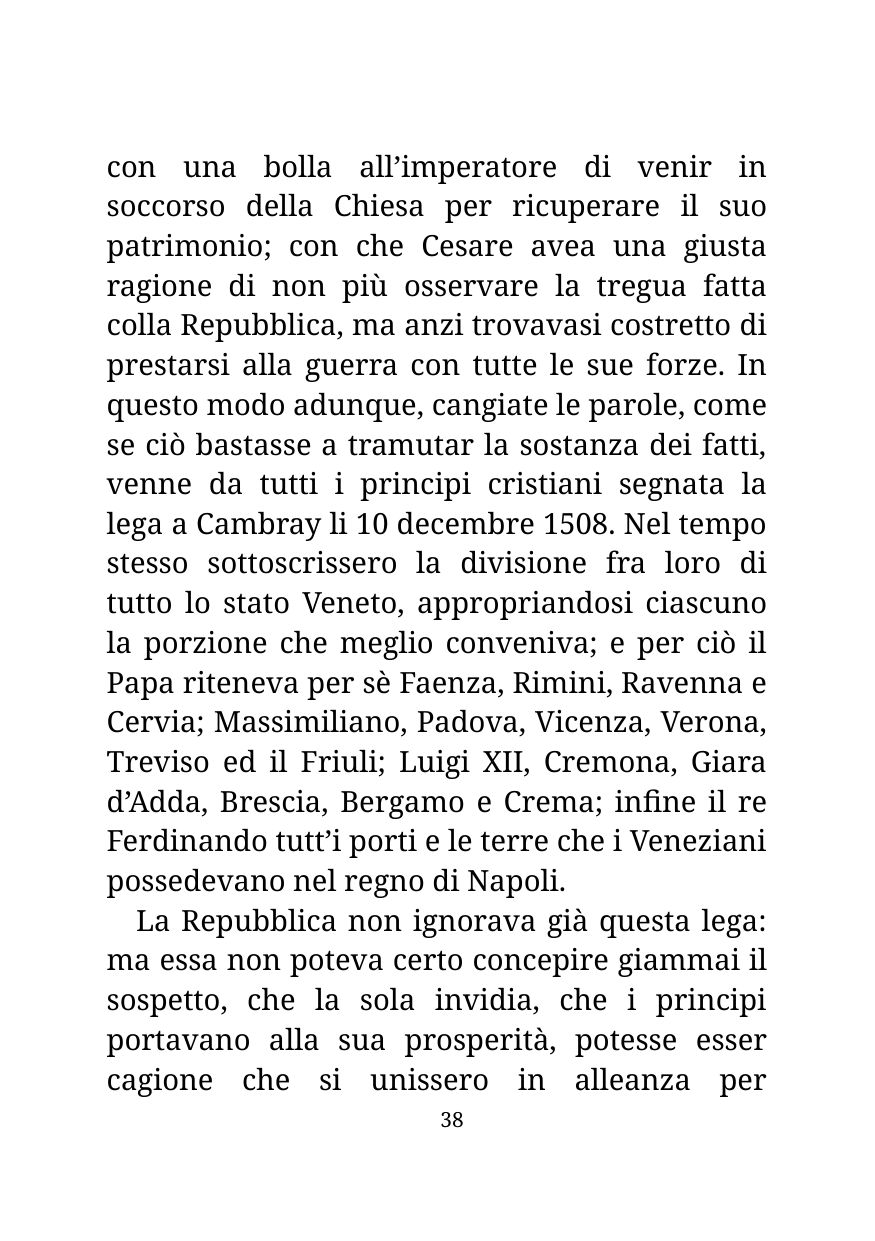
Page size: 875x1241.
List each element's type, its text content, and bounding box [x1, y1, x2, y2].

text La Repubblica non ignorava già questa lega: ma essa non poteva certo concepire giammai il sospetto, che la sola invidia, che i principi portavano alla sua prosperità, potesse esser cagione che si unissero in alleanza per [106, 900, 768, 1098]
text con una bolla all’imperatore di venir in soccorso della Chiesa per ricuperare il suo patrimonio; con che Cesare avea una giusta ragione di non più osservare la tregua fatta colla Repubblica, ma anzi trovavasi costretto di prestarsi alla guerra con tutte le sue forze. In questo modo adunque, cangiate le parole, come se ciò bastasse a tramutar la sostanza dei fatti, venne da tutti i principi cristiani segnata la lega a Cambray li 10 decembre 1508. Nel tempo stesso sottoscrissero la divisione fra loro di tutto lo stato Veneto, appropriandosi ciascuno la porzione che meglio conveniva; e per ciò il Papa riteneva per sè Faenza, Rimini, Ravenna e Cervia; Massimiliano, Padova, Vicenza, Verona, Treviso ed il Friuli; Luigi XII, Cremona, Giara d’Adda, Brescia, Bergamo e Crema; infine il re Ferdinando tutt’i porti e le terre che i Veneziani possedevano nel regno di Napoli. [106, 146, 768, 900]
